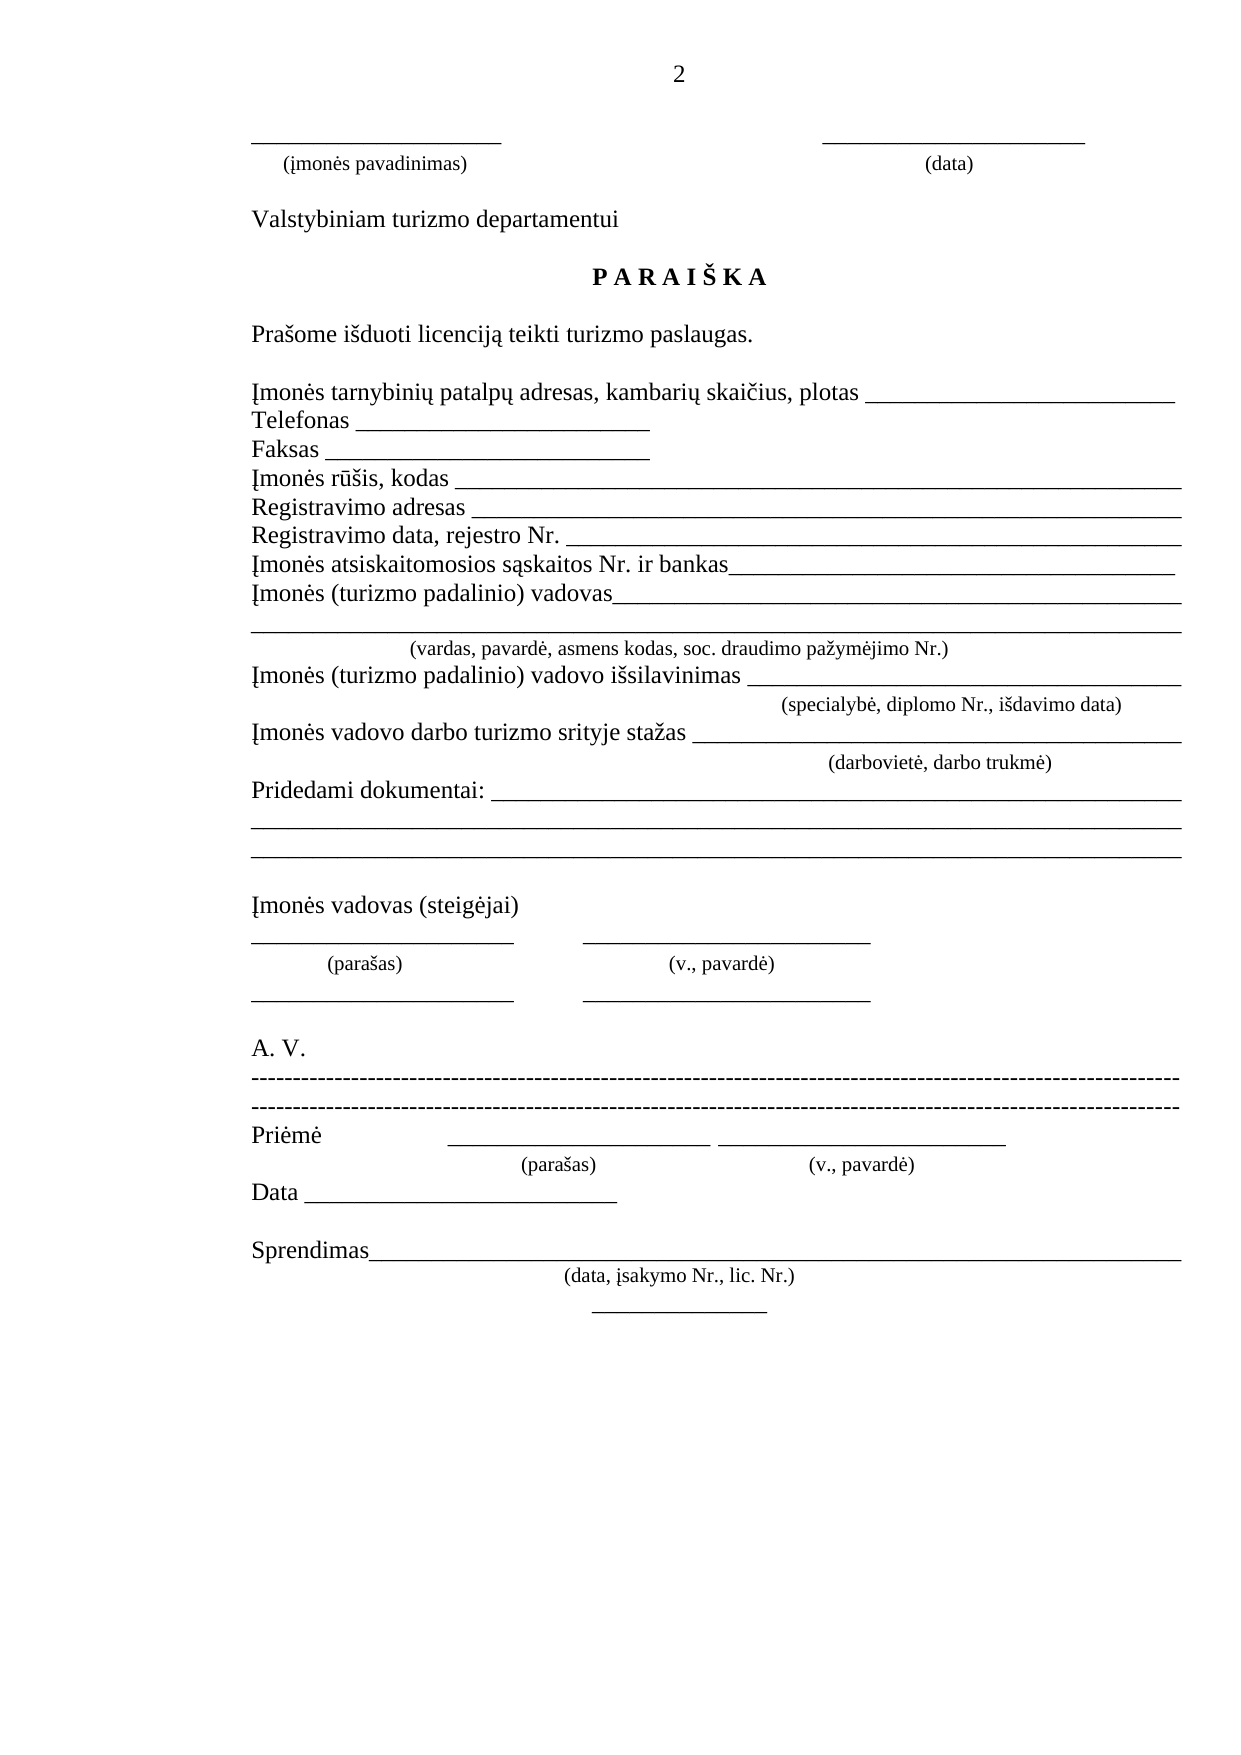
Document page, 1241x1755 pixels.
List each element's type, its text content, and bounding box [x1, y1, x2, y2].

text PARAIŠKA [177, 262, 1181, 291]
text A. V. [177, 1033, 1181, 1062]
text Faksas [177, 434, 1181, 463]
text (vardas, pavardė, asmens kodas, soc. draudimo pažymėjimo Nr.) [177, 636, 1181, 660]
text Valstybiniam turizmo departamentui [177, 204, 1181, 233]
text (specialybė, diplomo Nr., išdavimo data) [177, 688, 1181, 717]
text ______________ [177, 1287, 1181, 1316]
text Registravimo adresas [177, 492, 1181, 521]
text _____________________ _______________________ [177, 976, 1181, 1005]
text Įmonės tarnybinių patalpų adresas, kambarių skaičius, plotas [177, 377, 1181, 406]
text Įmonės atsiskaitomosios sąskaitos Nr. ir bankas [177, 549, 1181, 578]
text _____________________ _______________________ [177, 918, 1181, 947]
text Registravimo data, rejestro Nr. [177, 521, 1181, 549]
text Įmonės (turizmo padalinio) vadovo išsilavinimas [177, 660, 1181, 688]
text Prašome išduoti licenciją teikti turizmo paslaugas. [177, 319, 1181, 348]
text (darbovietė, darbo trukmė) [177, 746, 1181, 775]
text Įmonės vadovo darbo turizmo srityje stažas [177, 717, 1181, 746]
text Telefonas [177, 406, 1181, 434]
text Pridedami dokumentai: [177, 775, 1181, 803]
text ____________________ _____________________ [177, 118, 1181, 147]
text Sprendimas [177, 1235, 1181, 1263]
text Įmonės (turizmo padalinio) vadovas [177, 578, 1181, 607]
text (įmonės pavadinimas) (data) [177, 147, 1181, 176]
text (parašas) (v., pavardė) [177, 1148, 1181, 1177]
text (data, įsakymo Nr., lic. Nr.) [177, 1263, 1181, 1287]
text Įmonės rūšis, kodas [177, 463, 1181, 492]
text (parašas) (v., pavardė) [177, 947, 1181, 976]
text Priėmė _____________________ _______________________ [177, 1120, 1181, 1148]
text Įmonės vadovas (steigėjai) [177, 890, 1181, 918]
text Data _________________________ [177, 1177, 1181, 1206]
